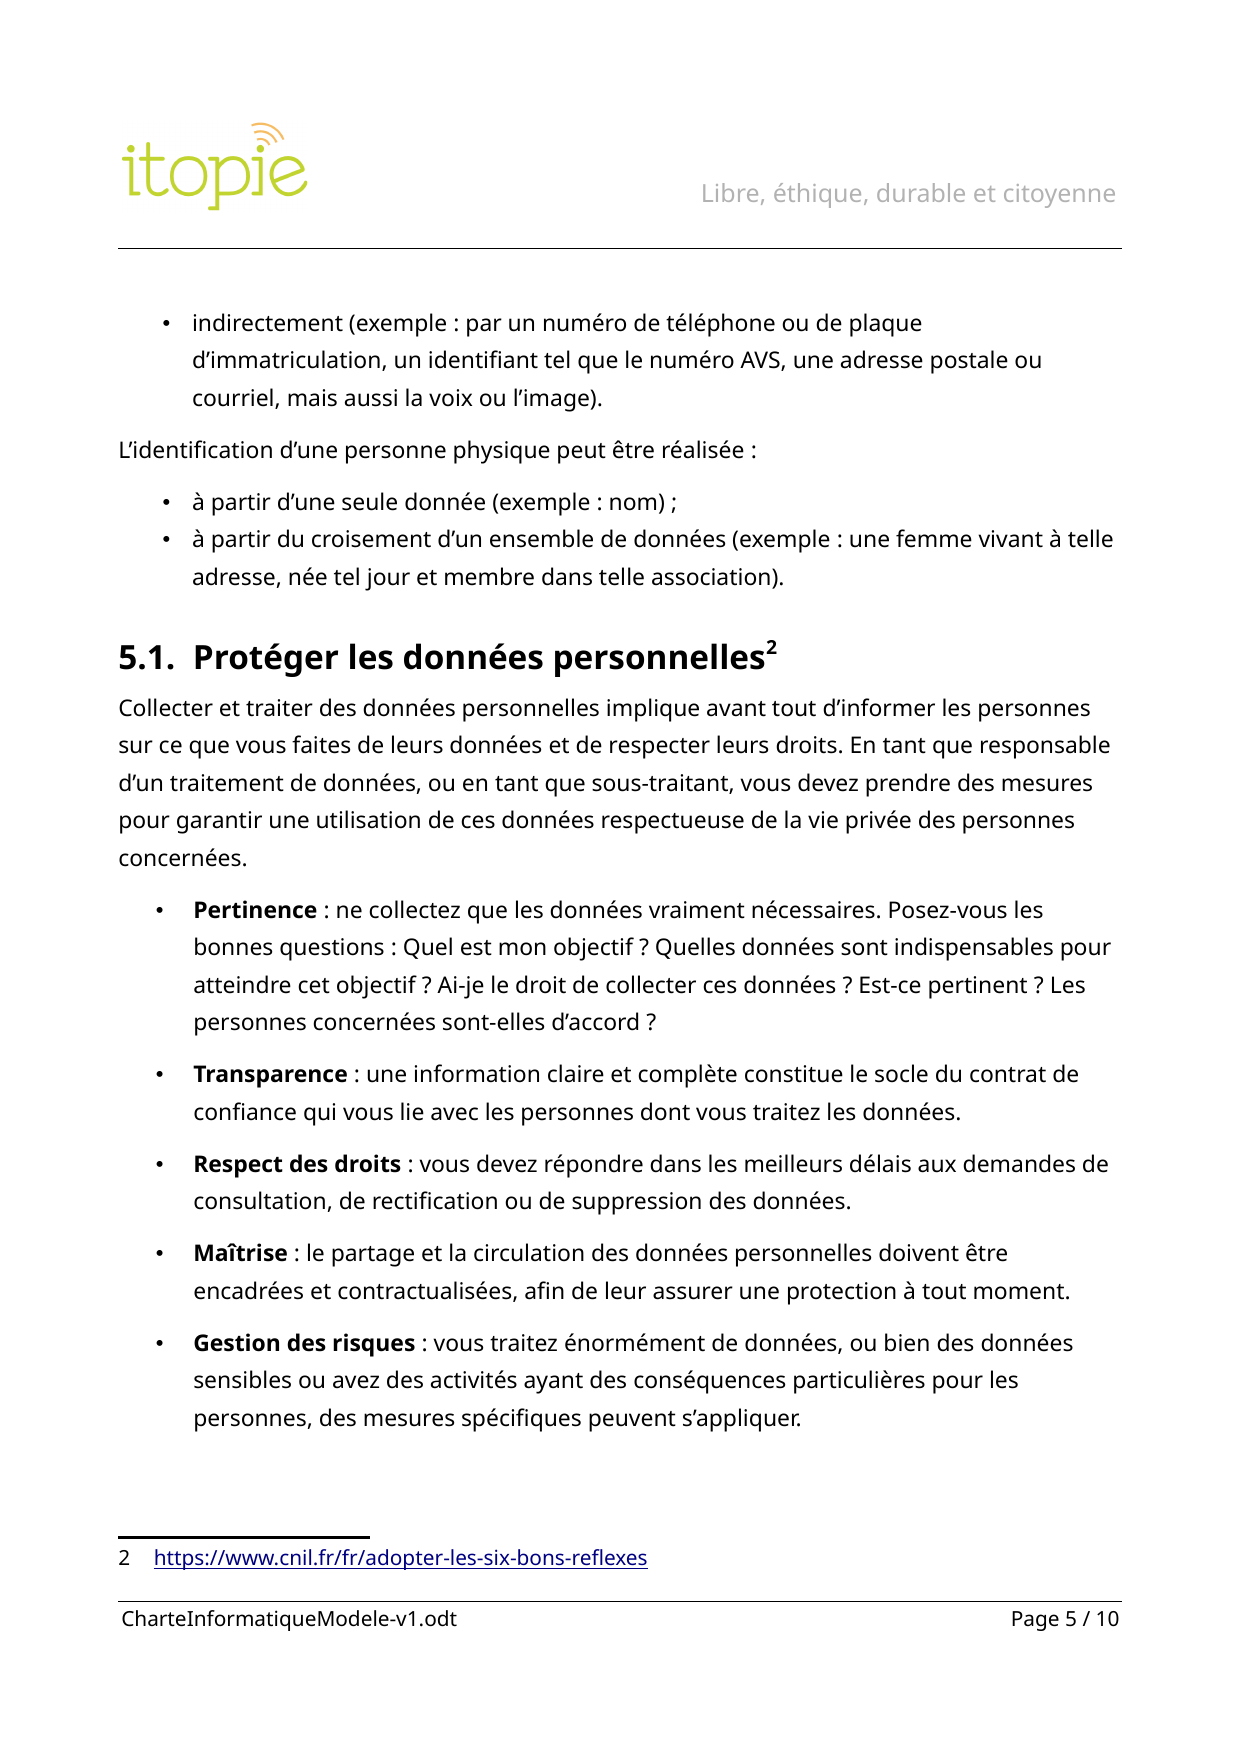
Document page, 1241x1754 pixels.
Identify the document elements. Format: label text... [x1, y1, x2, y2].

picture [122, 120, 308, 213]
list Maîtrise : le partage et la circulation des données personnelles doivent être encadrées et contractualisées, afin de leur assurer une protection à tout moment. [156, 1237, 1122, 1306]
list Respect des droits : vous devez répondre dans les meilleurs délais aux demandes de consultation, de rectification ou de suppression des données. [156, 1148, 1122, 1217]
text https://www.cnil.fr/fr/adopter-les-six-bons-reflexes [118, 1543, 1122, 1572]
subtitle Protéger les données personnelles [118, 634, 1122, 679]
text L’identification d’une personne physique peut être réalisée : [118, 434, 1122, 465]
text Collecter et traiter des données personnelles implique avant tout d’informer les personnes sur ce que vous faites de leurs données et de respecter leurs droits. En tant que responsable d’un traitement de données, ou en tant que sous-traitant, vous devez prendre des mesures pour garantir une utilisation de ces données respectueuse de la vie privée des personnes concernées. [118, 692, 1122, 873]
list à partir d’une seule donnée (exemple : nom) ; [162, 486, 1122, 517]
list Gestion des risques : vous traitez énormément de données, ou bien des données sensibles ou avez des activités ayant des conséquences particulières pour les personnes, des mesures spécifiques peuvent s’appliquer. [156, 1327, 1122, 1433]
list indirectement (exemple : par un numéro de téléphone ou de plaque d’immatriculation, un identifiant tel que le numéro AVS, une adresse postale ou courriel, mais aussi la voix ou l’image). [162, 307, 1122, 413]
list à partir du croisement d’un ensemble de données (exemple : une femme vivant à telle adresse, née tel jour et membre dans telle association). [162, 523, 1122, 592]
list Pertinence : ne collectez que les données vraiment nécessaires. Posez-vous les bonnes questions : Quel est mon objectif ? Quelles données sont indispensables pour atteindre cet objectif ? Ai-je le droit de collecter ces données ? Est-ce pertinent ? Les personnes concernées sont-elles d’accord ? [156, 894, 1122, 1037]
list Transparence : une information claire et complète constitue le socle du contrat de confiance qui vous lie avec les personnes dont vous traitez les données. [156, 1058, 1122, 1127]
